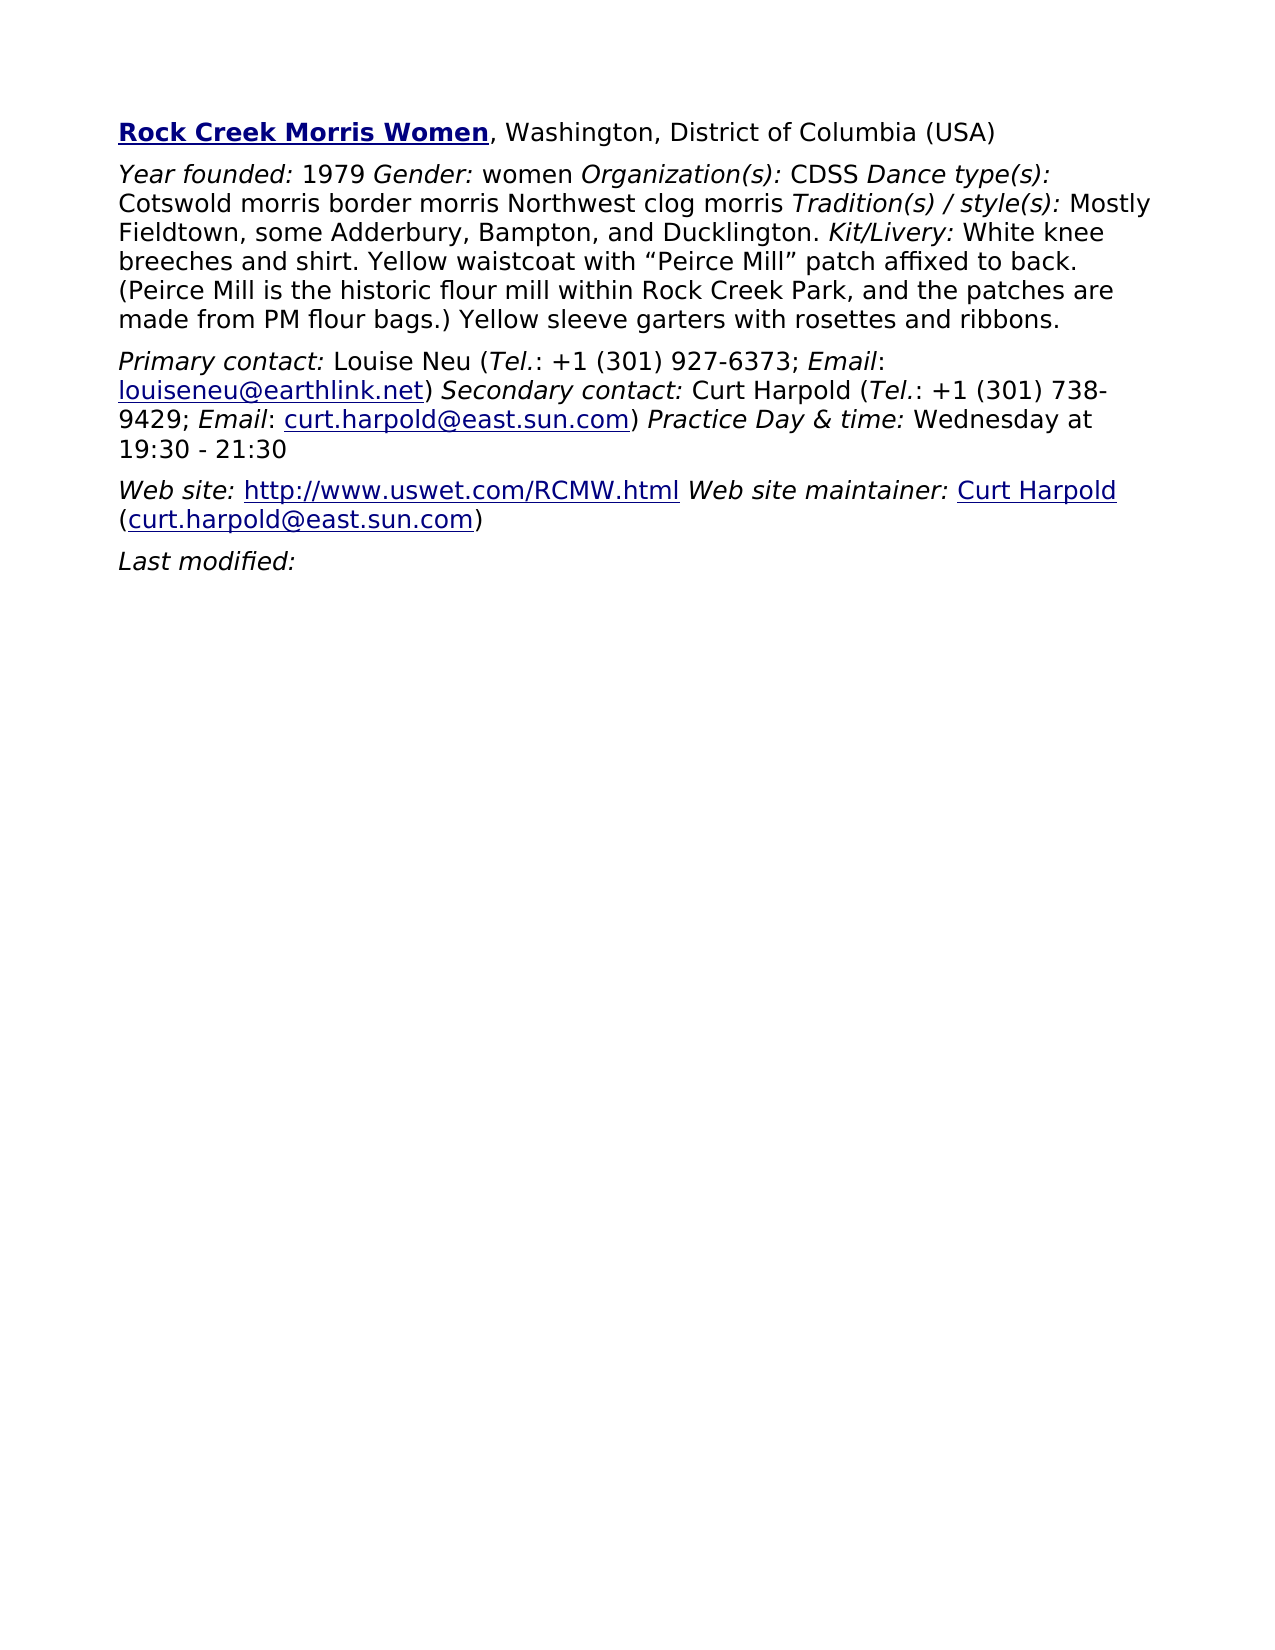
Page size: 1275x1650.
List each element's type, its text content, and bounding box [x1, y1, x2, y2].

text Primary contact: Louise Neu (Tel.: +1 (301) 927-6373; Email: louiseneu@earthlink.net) Secondary contact: Curt Harpold (Tel.: +1 (301) 738-9429; Email: curt.harpold@east.sun.com) Practice Day & time: Wednesday at 19:30 - 21:30 [118, 347, 1157, 464]
text Web site: http://www.uswet.com/RCMW.html Web site maintainer: Curt Harpold (curt.harpold@east.sun.com) [118, 476, 1157, 535]
text Rock Creek Morris Women, Washington, District of Columbia (USA) [118, 118, 1157, 147]
text Last modified: [118, 547, 1157, 576]
text Year founded: 1979 Gender: women Organization(s): CDSS Dance type(s): Cotswold morris border morris Northwest clog morris Tradition(s) / style(s): Mostly Fieldtown, some Adderbury, Bampton, and Ducklington. Kit/Livery: White knee breeches and shirt. Yellow waistcoat with “Peirce Mill” patch affixed to back. (Peirce Mill is the historic flour mill within Rock Creek Park, and the patches are made from PM flour bags.) Yellow sleeve garters with rosettes and ribbons. [118, 160, 1157, 335]
